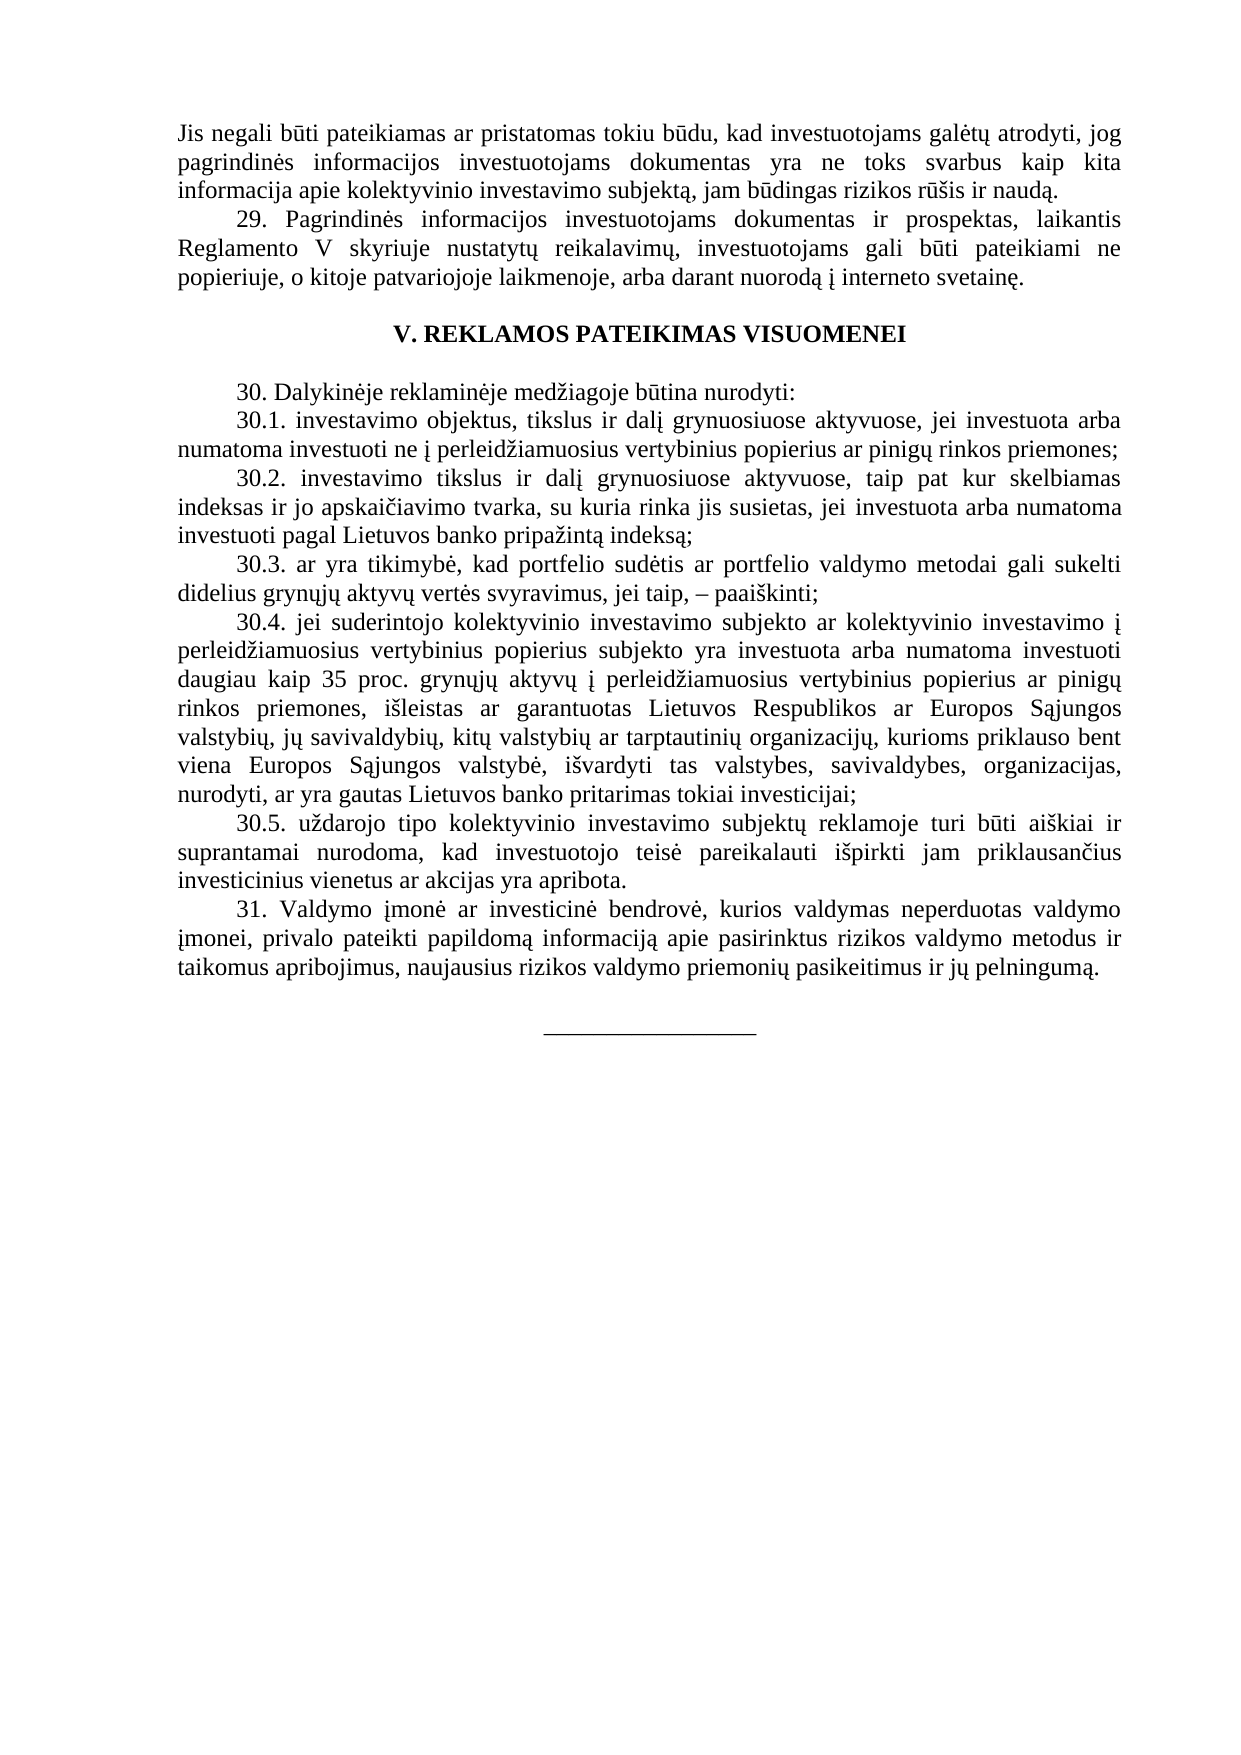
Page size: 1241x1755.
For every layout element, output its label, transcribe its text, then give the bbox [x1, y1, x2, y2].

text Jis negali būti pateikiamas ar pristatomas tokiu būdu, kad investuotojams galėtų atrodyti, jog pagrindinės informacijos investuotojams dokumentas yra ne toks svarbus kaip kita informacija apie kolektyvinio investavimo subjektą, jam būdingas rizikos rūšis ir naudą. [177, 118, 1122, 204]
text 29. Pagrindinės informacijos investuotojams dokumentas ir prospektas, laikantis Reglamento V skyriuje nustatytų reikalavimų, investuotojams gali būti pateikiami ne popieriuje, o kitoje patvariojoje laikmenoje, arba darant nuorodą į interneto svetainę. [177, 204, 1122, 291]
text 31. Valdymo įmonė ar investicinė bendrovė, kurios valdymas neperduotas valdymo įmonei, privalo pateikti papildomą informaciją apie pasirinktus rizikos valdymo metodus ir taikomus apribojimus, naujausius rizikos valdymo priemonių pasikeitimus ir jų pelningumą. [177, 894, 1122, 981]
text 30.3. ar yra tikimybė, kad portfelio sudėtis ar portfelio valdymo metodai gali sukelti didelius grynųjų aktyvų vertės svyravimus, jei taip, – paaiškinti; [177, 549, 1122, 607]
text 30.1. investavimo objektus, tikslus ir dalį grynuosiuose aktyvuose, jei investuota arba numatoma investuoti ne į perleidžiamuosius vertybinius popierius ar pinigų rinkos priemones; [177, 406, 1122, 463]
text 30.5. uždarojo tipo kolektyvinio investavimo subjektų reklamoje turi būti aiškiai ir suprantamai nurodoma, kad investuotojo teisė pareikalauti išpirkti jam priklausančius investicinius vienetus ar akcijas yra apribota. [177, 808, 1122, 894]
text _________________ [177, 1009, 1122, 1038]
text V. reklamos PATEIKIMAS VISUOMENEI [177, 319, 1122, 348]
text 30.2. investavimo tikslus ir dalį grynuosiuose aktyvuose, taip pat kur skelbiamas indeksas ir jo apskaičiavimo tvarka, su kuria rinka jis susietas, jei investuota arba numatoma investuoti pagal Lietuvos banko pripažintą indeksą; [177, 463, 1122, 549]
text 30.4. jei suderintojo kolektyvinio investavimo subjekto ar kolektyvinio investavimo į perleidžiamuosius vertybinius popierius subjekto yra investuota arba numatoma investuoti daugiau kaip 35 proc. grynųjų aktyvų į perleidžiamuosius vertybinius popierius ar pinigų rinkos priemones, išleistas ar garantuotas Lietuvos Respublikos ar Europos Sąjungos valstybių, jų savivaldybių, kitų valstybių ar tarptautinių organizacijų, kurioms priklauso bent viena Europos Sąjungos valstybė, išvardyti tas valstybes, savivaldybes, organizacijas, nurodyti, ar yra gautas Lietuvos banko pritarimas tokiai investicijai; [177, 607, 1122, 808]
text 30. Dalykinėje reklaminėje medžiagoje būtina nurodyti: [177, 377, 1122, 406]
